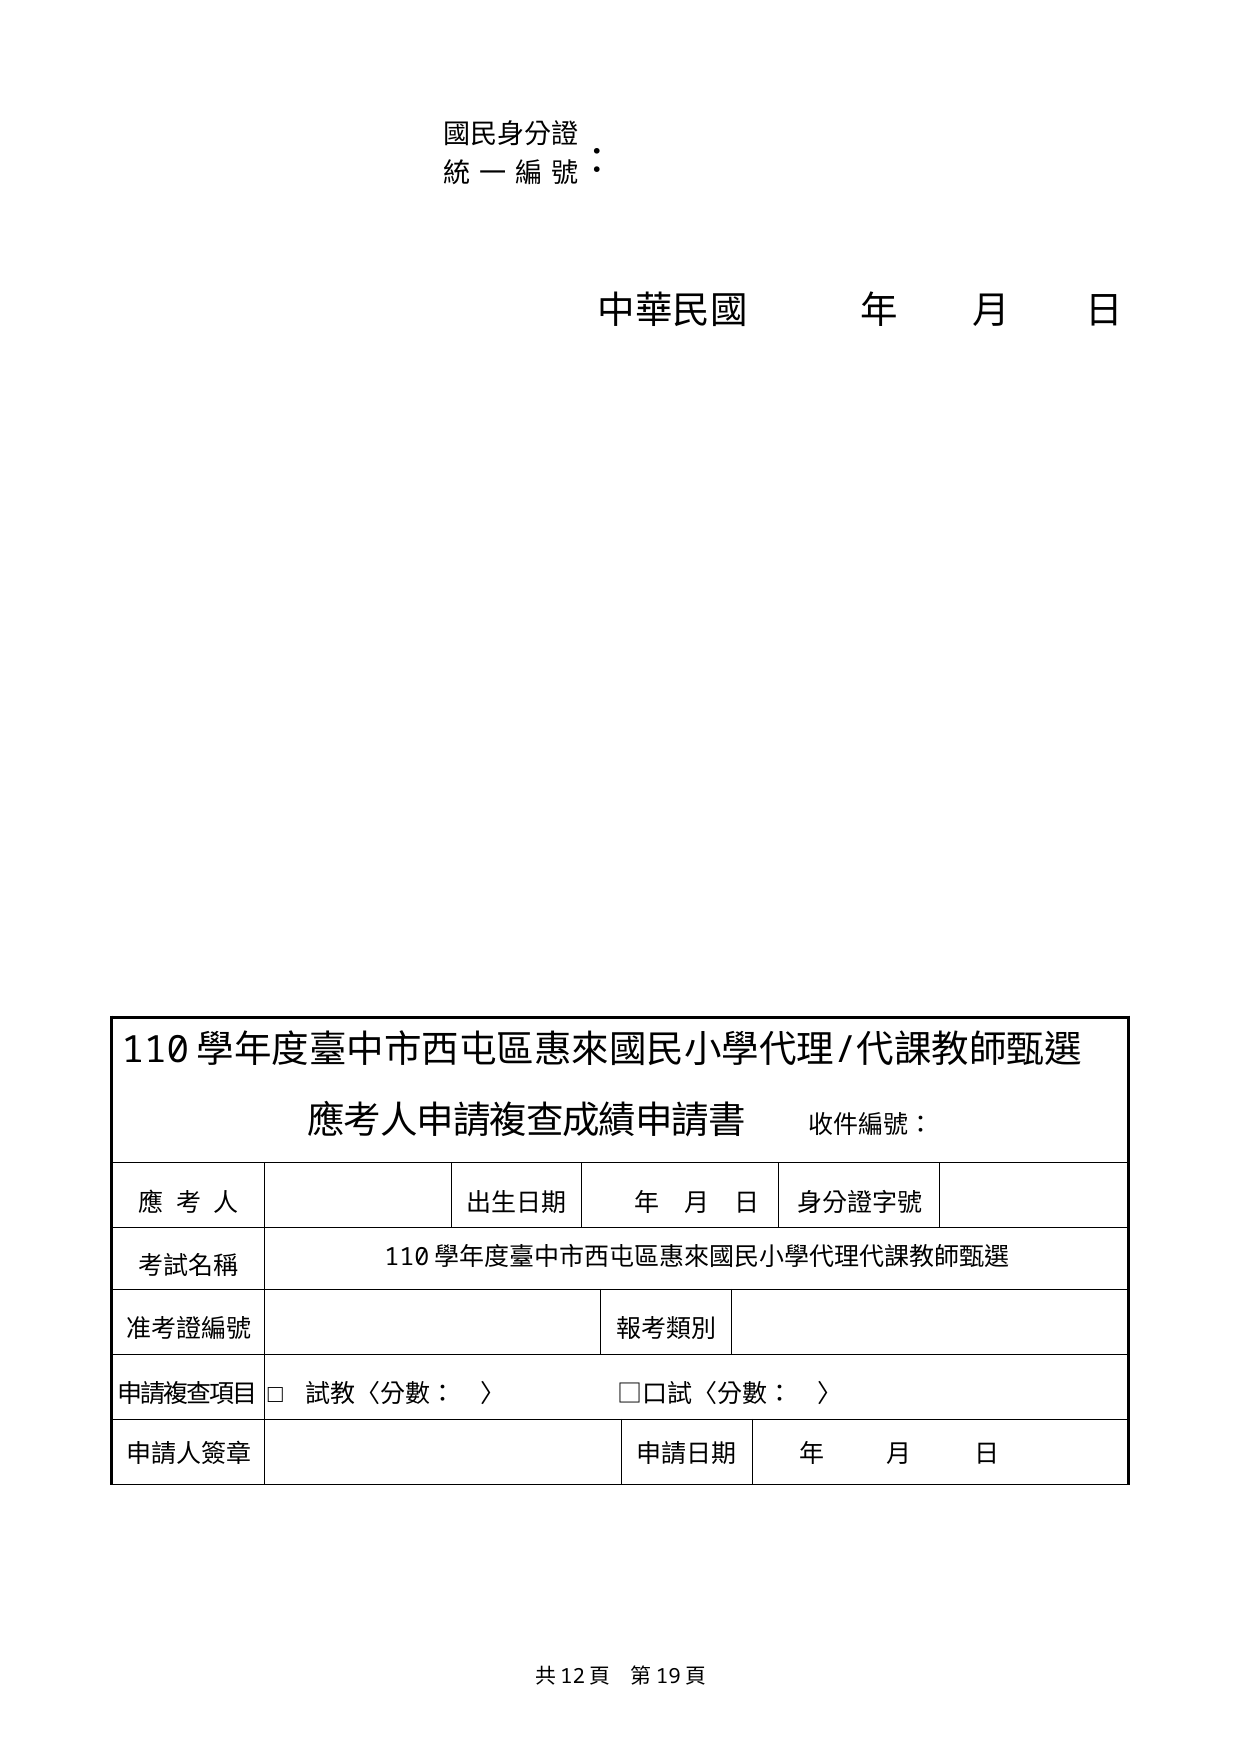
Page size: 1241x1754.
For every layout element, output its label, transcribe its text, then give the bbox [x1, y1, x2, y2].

table_cell [940, 1163, 1127, 1227]
table_cell [265, 1290, 600, 1354]
table_cell 考試名稱 [113, 1228, 264, 1289]
table_cell 申請日期 [622, 1420, 752, 1484]
table_cell 110學年度臺中市西屯區惠來國民小學代理代課教師甄選 [265, 1228, 1127, 1289]
table_cell 申請複查項目 [113, 1355, 264, 1419]
table_cell [265, 1163, 451, 1227]
table_cell [732, 1290, 1127, 1354]
table_cell 身分證字號 [779, 1163, 939, 1227]
table_cell 報考類別 [601, 1290, 731, 1354]
table_cell 應 考 人 [113, 1163, 264, 1227]
table_cell [265, 1420, 621, 1484]
table_cell 出生日期 [452, 1163, 581, 1227]
table_cell 試教〈分數： 〉 □口試〈分數： 〉 [265, 1355, 1127, 1419]
text 中華民國 年 月 日 [118, 266, 1122, 328]
table_cell 年 月 日 [582, 1163, 778, 1227]
table_cell 准考證編號 [113, 1290, 264, 1354]
text 國民身分證統一編號： [118, 78, 1122, 203]
table_cell 年 月 日 [753, 1420, 1127, 1484]
table_cell 申請人簽章 [113, 1420, 264, 1484]
table_header 110學年度臺中市西屯區惠來國民小學代理/代課教師甄選 應考人申請複查成績申請書 收件編號： [113, 1019, 1127, 1162]
